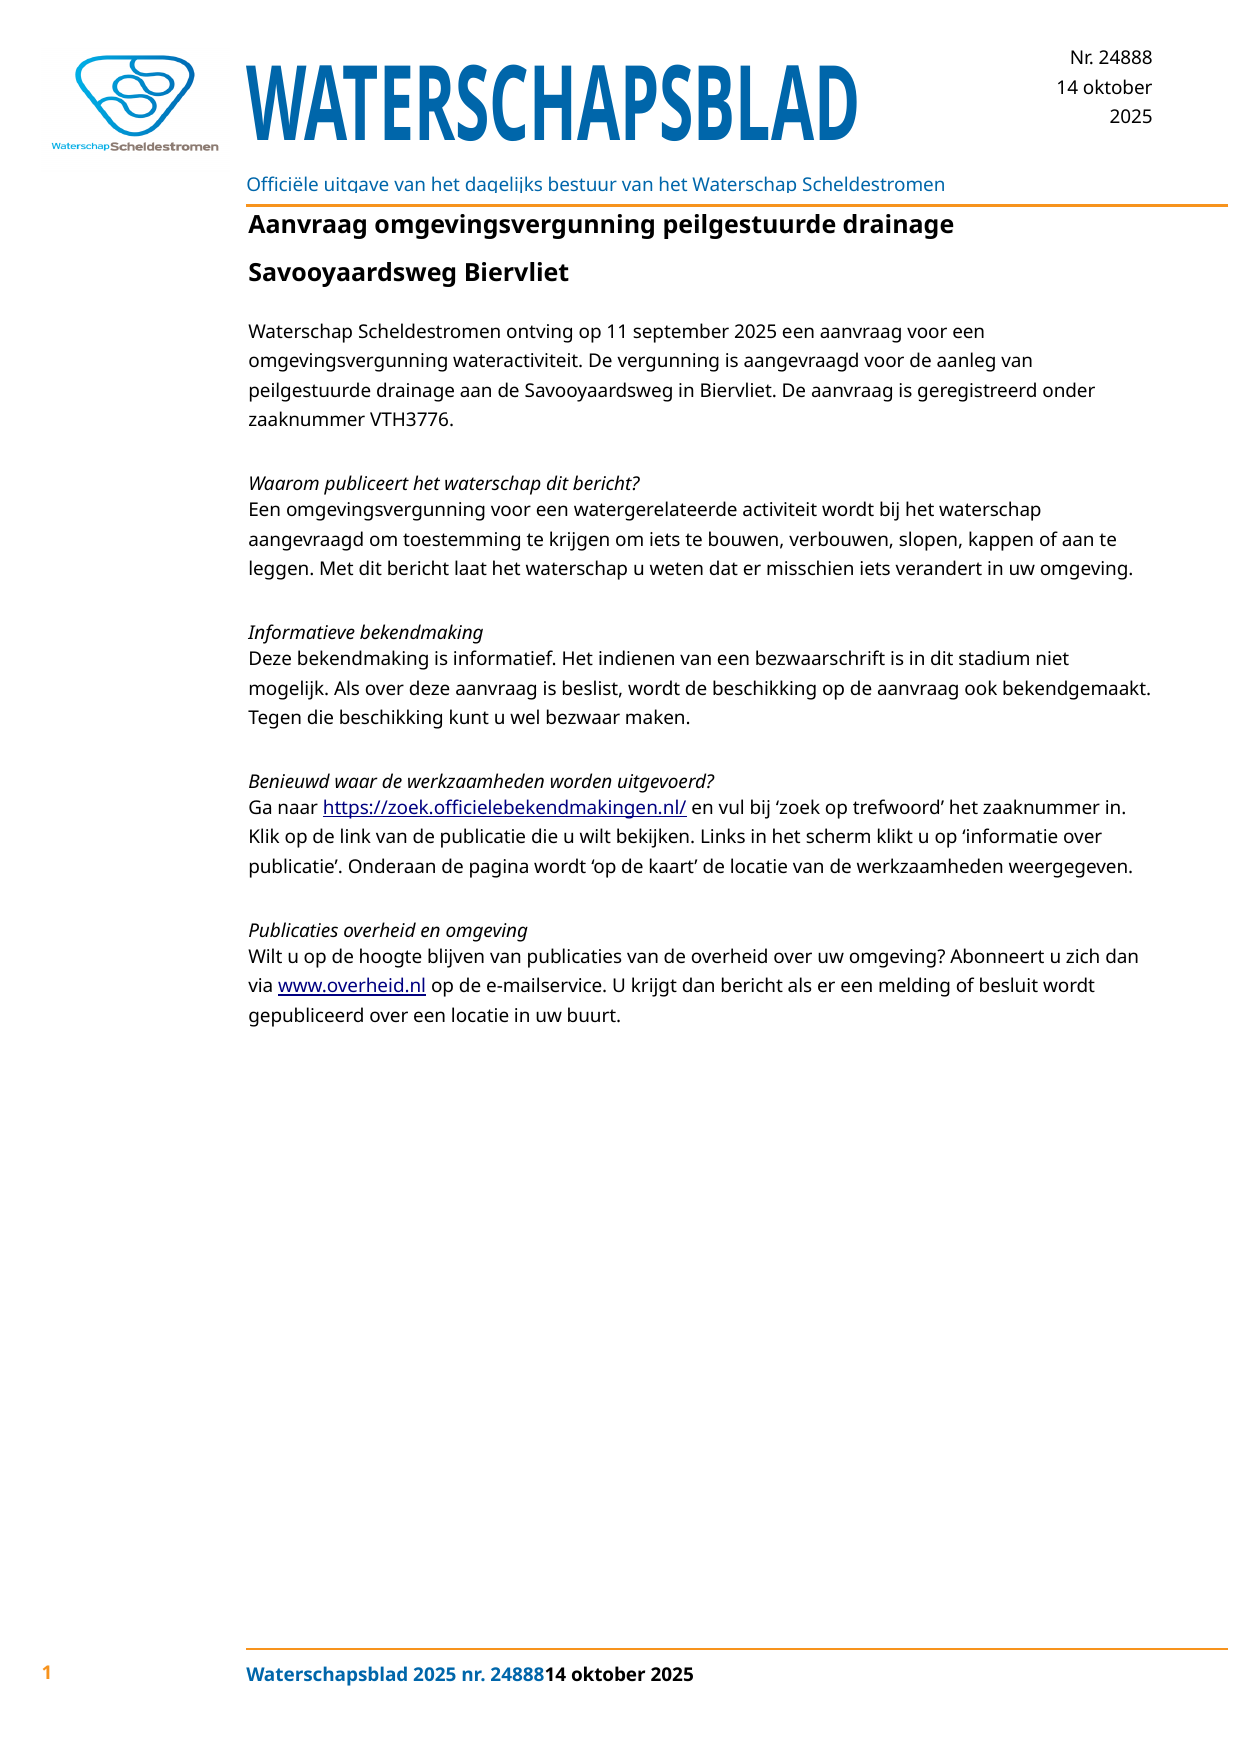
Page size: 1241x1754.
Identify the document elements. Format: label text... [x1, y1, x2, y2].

text Een omgevingsvergunning voor een watergerelateerde activiteit wordt bij het waterschap aangevraagd om toestemming te krijgen om iets te bouwen, verbouwen, slopen, kappen of aan te leggen. Met dit bericht laat het waterschap u weten dat er misschien iets verandert in uw omgeving. [248, 496, 1152, 581]
text Aanvraag omgevingsvergunning peilgestuurde drainage Savooyaardsweg Biervliet [248, 207, 1152, 288]
text Wilt u op de hoogte blijven van publicaties van de overheid over uw omgeving? Abonneert u zich dan via www.overheid.nl op de e-mailservice. U krijgt dan bericht als er een melding of besluit wordt gepubliceerd over een locatie in uw buurt. [248, 943, 1152, 1028]
text Waterschap Scheldestromen ontving op 11 september 2025 een aanvraag voor een omgevingsvergunning wateractiviteit. De vergunning is aangevraagd voor de aanleg van peilgestuurde drainage aan de Savooyaardsweg in Biervliet. De aanvraag is geregistreerd onder zaaknummer VTH3776. [248, 318, 1152, 432]
text Benieuwd waar de werkzaamheden worden uitgevoerd? [248, 768, 1152, 794]
picture [41, 47, 231, 172]
text Ga naar https://zoek.officielebekendmakingen.nl/ en vul bij ‘zoek op trefwoord’ het zaaknummer in. Klik op de link van de publicatie die u wilt bekijken. Links in het scherm klikt u op ‘informatie over publicatie’. Onderaan de pagina wordt ‘op de kaart’ de locatie van de werkzaamheden weergegeven. [248, 794, 1152, 879]
text Waarom publiceert het waterschap dit bericht? [248, 471, 1152, 496]
text Informatieve bekendmaking [248, 619, 1152, 645]
text Publicaties overheid en omgeving [248, 917, 1152, 943]
text Deze bekendmaking is informatief. Het indienen van een bezwaarschrift is in dit stadium niet mogelijk. Als over deze aanvraag is beslist, wordt de beschikking op de aanvraag ook bekendgemaakt. Tegen die beschikking kunt u wel bezwaar maken. [248, 645, 1152, 730]
